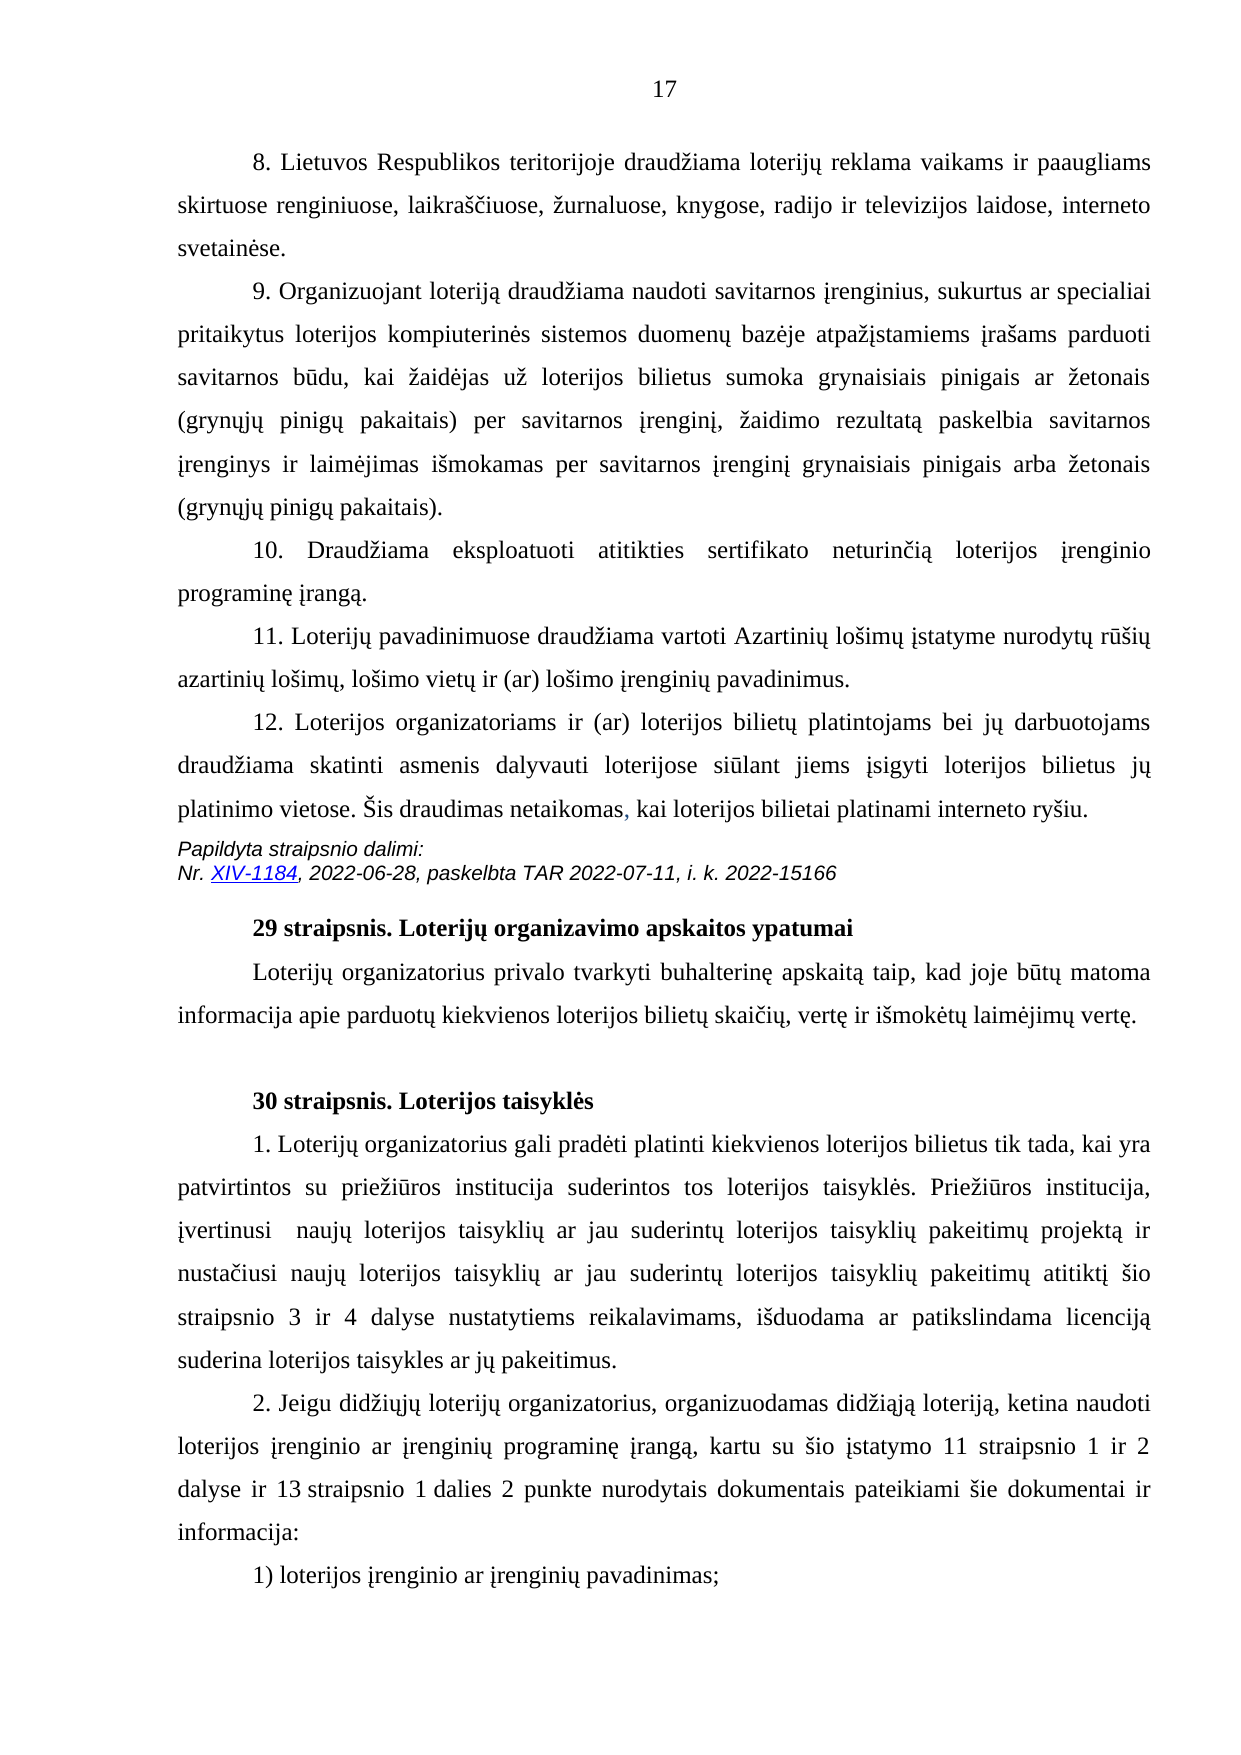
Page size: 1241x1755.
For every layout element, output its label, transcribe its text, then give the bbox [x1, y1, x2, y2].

text 2. Jeigu didžiųjų loterijų organizatorius, organizuodamas didžiąją loteriją, ketina naudoti loterijos įrenginio ar įrenginių programinę įrangą, kartu su šio įstatymo 11 straipsnio 1 ir 2 dalyse ir 13 straipsnio 1 dalies 2 punkte nurodytais dokumentais pateikiami šie dokumentai ir informacija: [177, 1388, 1152, 1546]
text Nr. XIV-1184, 2022-06-28, paskelbta TAR 2022-07-11, i. k. 2022-15166 [177, 861, 1152, 885]
text 1. Loterijų organizatorius gali pradėti platinti kiekvienos loterijos bilietus tik tada, kai yra patvirtintos su priežiūros institucija suderintos tos loterijos taisyklės. Priežiūros institucija, įvertinusi naujų loterijos taisyklių ar jau suderintų loterijos taisyklių pakeitimų projektą ir nustačiusi naujų loterijos taisyklių ar jau suderintų loterijos taisyklių pakeitimų atitiktį šio straipsnio 3 ir 4 dalyse nustatytiems reikalavimams, išduodama ar patikslindama licenciją suderina loterijos taisykles ar jų pakeitimus. [177, 1129, 1152, 1373]
text 12. Loterijos organizatoriams ir (ar) loterijos bilietų platintojams bei jų darbuotojams draudžiama skatinti asmenis dalyvauti loterijose siūlant jiems įsigyti loterijos bilietus jų platinimo vietose. Šis draudimas netaikomas, kai loterijos bilietai platinami interneto ryšiu. [177, 707, 1152, 822]
text 11. Loterijų pavadinimuose draudžiama vartoti Azartinių lošimų įstatyme nurodytų rūšių azartinių lošimų, lošimo vietų ir (ar) lošimo įrenginių pavadinimus. [177, 621, 1152, 693]
text 10. Draudžiama eksploatuoti atitikties sertifikato neturinčią loterijos įrenginio programinę įrangą. [177, 535, 1152, 607]
text 1) loterijos įrenginio ar įrenginių pavadinimas; [177, 1560, 1152, 1589]
text 8. Lietuvos Respublikos teritorijoje draudžiama loterijų reklama vaikams ir paaugliams skirtuose renginiuose, laikraščiuose, žurnaluose, knygose, radijo ir televizijos laidose, interneto svetainėse. [177, 147, 1152, 262]
text 30 straipsnis. Loterijos taisyklės [177, 1086, 1152, 1115]
text 29 straipsnis. Loterijų organizavimo apskaitos ypatumai [177, 913, 1152, 942]
text 9. Organizuojant loteriją draudžiama naudoti savitarnos įrenginius, sukurtus ar specialiai pritaikytus loterijos kompiuterinės sistemos duomenų bazėje atpažįstamiems įrašams parduoti savitarnos būdu, kai žaidėjas už loterijos bilietus sumoka grynaisiais pinigais ar žetonais (grynųjų pinigų pakaitais) per savitarnos įrenginį, žaidimo rezultatą paskelbia savitarnos įrenginys ir laimėjimas išmokamas per savitarnos įrenginį grynaisiais pinigais arba žetonais (grynųjų pinigų pakaitais). [177, 276, 1152, 521]
text Loterijų organizatorius privalo tvarkyti buhalterinę apskaitą taip, kad joje būtų matoma informacija apie parduotų kiekvienos loterijos bilietų skaičių, vertę ir išmokėtų laimėjimų vertę. [177, 957, 1152, 1028]
text Papildyta straipsnio dalimi: [177, 837, 1152, 861]
